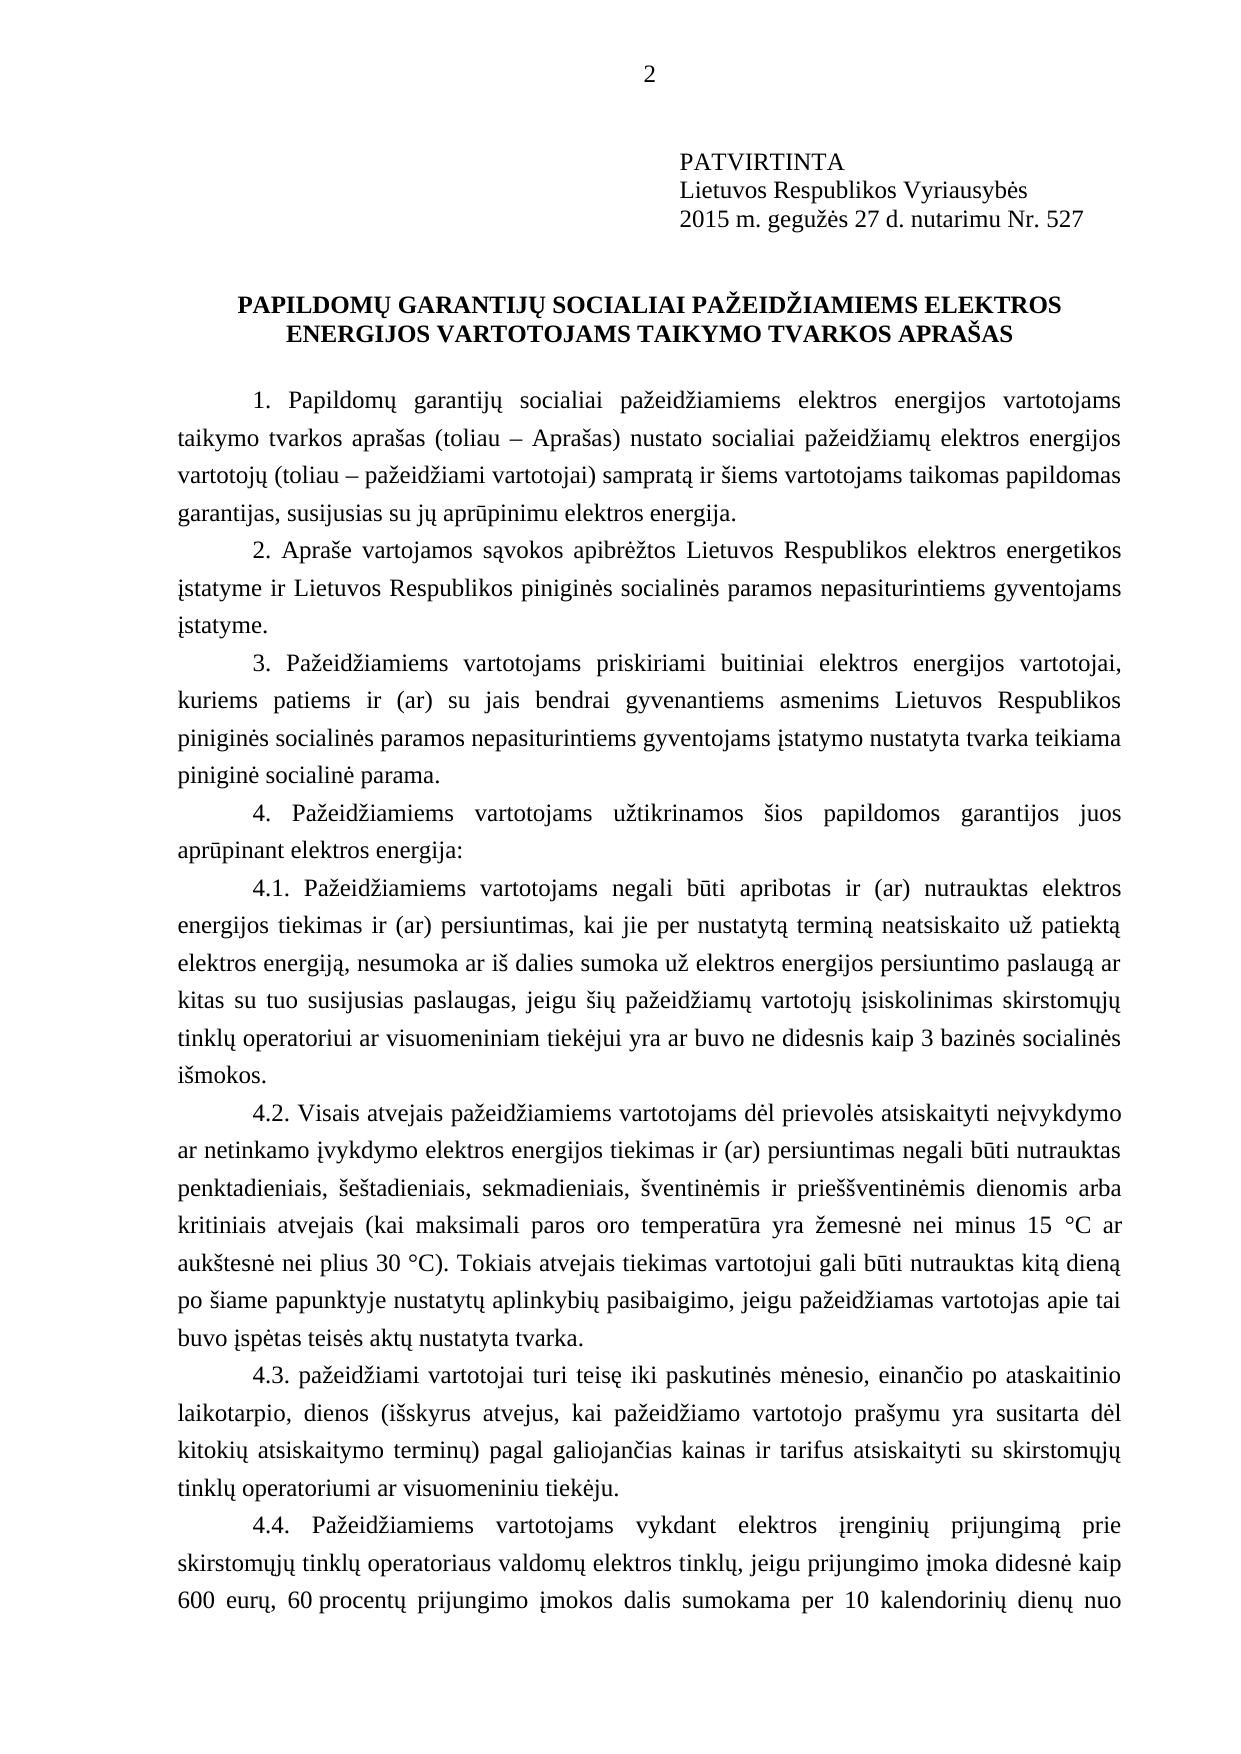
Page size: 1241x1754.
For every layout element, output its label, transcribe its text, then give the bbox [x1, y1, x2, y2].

text PAPILDOMŲ GARANTIJŲ SOCIALIAI PAŽEIDŽIAMIEMS ELEKTROS ENERGIJOS VARTOTOJAMS TAIKYMO TVARKOS APRAŠAS [177, 291, 1122, 348]
text 4.4. Pažeidžiamiems vartotojams vykdant elektros įrenginių prijungimą prie skirstomųjų tinklų operatoriaus valdomų elektros tinklų, jeigu prijungimo įmoka didesnė kaip 600 eurų, 60 procentų prijungimo įmokos dalis sumokama per 10 kalendorinių dienų nuo [177, 1502, 1122, 1614]
text 2. Apraše vartojamos sąvokos apibrėžtos Lietuvos Respublikos elektros energetikos įstatyme ir Lietuvos Respublikos piniginės socialinės paramos nepasiturintiems gyventojams įstatyme. [177, 527, 1122, 639]
text 4. Pažeidžiamiems vartotojams užtikrinamos šios papildomos garantijos juos aprūpinant elektros energija: [177, 789, 1122, 864]
text 4.3. pažeidžiami vartotojai turi teisę iki paskutinės mėnesio, einančio po ataskaitinio laikotarpio, dienos (išskyrus atvejus, kai pažeidžiamo vartotojo prašymu yra susitarta dėl kitokių atsiskaitymo terminų) pagal galiojančias kainas ir tarifus atsiskaityti su skirstomųjų tinklų operatoriumi ar visuomeniniu tiekėju. [177, 1352, 1122, 1502]
text PATVIRTINTA Lietuvos Respublikos Vyriausybės 2015 m. gegužės 27 d. nutarimu Nr. 527 [679, 147, 1122, 233]
text 4.2. Visais atvejais pažeidžiamiems vartotojams dėl prievolės atsiskaityti neįvykdymo ar netinkamo įvykdymo elektros energijos tiekimas ir (ar) persiuntimas negali būti nutrauktas penktadieniais, šeštadieniais, sekmadieniais, šventinėmis ir prieššventinėmis dienomis arba kritiniais atvejais (kai maksimali paros oro temperatūra yra žemesnė nei minus 15 °C ar aukštesnė nei plius 30 °C). Tokiais atvejais tiekimas vartotojui gali būti nutrauktas kitą dieną po šiame papunktyje nustatytų aplinkybių pasibaigimo, jeigu pažeidžiamas vartotojas apie tai buvo įspėtas teisės aktų nustatyta tvarka. [177, 1089, 1122, 1352]
text 4.1. Pažeidžiamiems vartotojams negali būti apribotas ir (ar) nutrauktas elektros energijos tiekimas ir (ar) persiuntimas, kai jie per nustatytą terminą neatsiskaito už patiektą elektros energiją, nesumoka ar iš dalies sumoka už elektros energijos persiuntimo paslaugą ar kitas su tuo susijusias paslaugas, jeigu šių pažeidžiamų vartotojų įsiskolinimas skirstomųjų tinklų operatoriui ar visuomeniniam tiekėjui yra ar buvo ne didesnis kaip 3 bazinės socialinės išmokos. [177, 864, 1122, 1089]
text 1. Papildomų garantijų socialiai pažeidžiamiems elektros energijos vartotojams taikymo tvarkos aprašas (toliau – Aprašas) nustato socialiai pažeidžiamų elektros energijos vartotojų (toliau – pažeidžiami vartotojai) sampratą ir šiems vartotojams taikomas papildomas garantijas, susijusias su jų aprūpinimu elektros energija. [177, 377, 1122, 527]
text 3. Pažeidžiamiems vartotojams priskiriami buitiniai elektros energijos vartotojai, kuriems patiems ir (ar) su jais bendrai gyvenantiems asmenims Lietuvos Respublikos piniginės socialinės paramos nepasiturintiems gyventojams įstatymo nustatyta tvarka teikiama piniginė socialinė parama. [177, 639, 1122, 789]
